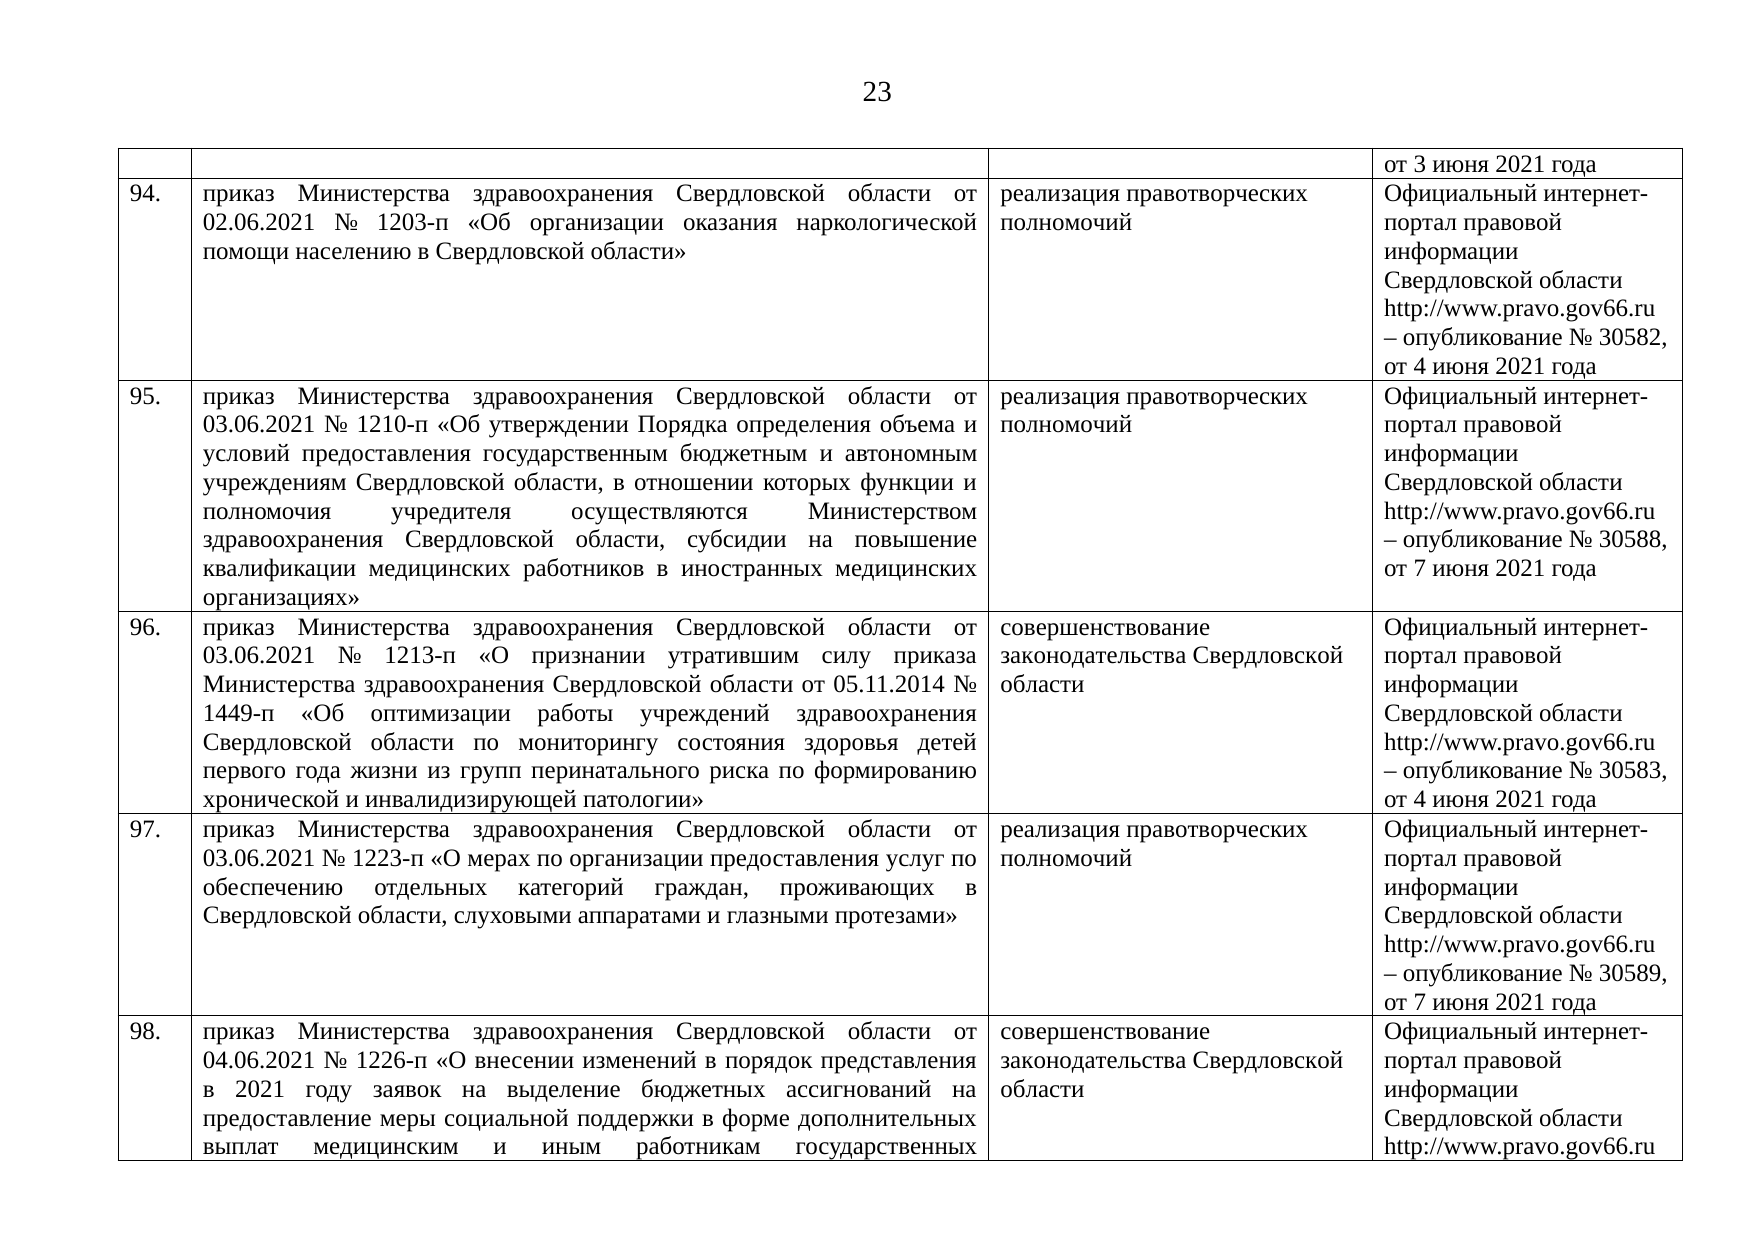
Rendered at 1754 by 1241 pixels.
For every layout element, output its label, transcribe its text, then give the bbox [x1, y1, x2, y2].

table_cell совершенствование законодательства Свердловской области [989, 612, 1372, 813]
table_cell совершенствование законодательства Свердловской области [989, 1016, 1372, 1160]
table_cell приказ Министерства здравоохранения Свердловской области от 02.06.2021 № 1203-п «Об организации оказания наркологической помощи населению в Свердловской области» [192, 179, 988, 380]
table_cell реализация правотворческих полномочий [989, 814, 1372, 1015]
table_cell приказ Министерства здравоохранения Свердловской области от 03.06.2021 № 1210-п «Об утверждении Порядка определения объема и условий предоставления государственным бюджетным и автономным учреждениям Свердловской области, в отношении которых функции и полномочия учредителя осуществляются Министерством здравоохранения Свердловской области, субсидии на повышение квалификации медицинских работников в иностранных медицинских организациях» [192, 381, 988, 611]
table_cell [119, 1016, 191, 1160]
table_cell [119, 814, 191, 1015]
table_cell Официальный интернет-портал правовой информации Свердловской области http://www.pravo.gov66.ru [1373, 1016, 1682, 1160]
table_cell [119, 149, 191, 177]
table_cell Официальный интернет-портал правовой информации Свердловской области http://www.pravo.gov66.ru – опубликование № 30583, от 4 июня 2021 года [1373, 612, 1682, 813]
table_cell приказ Министерства здравоохранения Свердловской области от 03.06.2021 № 1213-п «О признании утратившим силу приказа Министерства здравоохранения Свердловской области от 05.11.2014 № 1449-п «Об оптимизации работы учреждений здравоохранения Свердловской области по мониторингу состояния здоровья детей первого года жизни из групп перинатального риска по формированию хронической и инвалидизирующей патологии» [192, 612, 988, 813]
table_cell [119, 381, 191, 611]
table_cell [119, 612, 191, 813]
table_cell приказ Министерства здравоохранения Свердловской области от 03.06.2021 № 1223-п «О мерах по организации предоставления услуг по обеспечению отдельных категорий граждан, проживающих в Свердловской области, слуховыми аппаратами и глазными протезами» [192, 814, 988, 1015]
table_cell от 3 июня 2021 года [1373, 149, 1682, 177]
table_cell Официальный интернет-портал правовой информации Свердловской области http://www.pravo.gov66.ru – опубликование № 30588, от 7 июня 2021 года [1373, 381, 1682, 611]
table_cell приказ Министерства здравоохранения Свердловской области от 04.06.2021 № 1226-п «О внесении изменений в порядок представления в 2021 году заявок на выделение бюджетных ассигнований на предоставление меры социальной поддержки в форме дополнительных выплат медицинским и иным работникам государственных [192, 1016, 988, 1160]
table_cell [192, 149, 988, 177]
table_cell реализация правотворческих полномочий [989, 179, 1372, 380]
table_cell [119, 179, 191, 380]
table_cell реализация правотворческих полномочий [989, 381, 1372, 611]
table_cell [989, 149, 1372, 177]
table_cell Официальный интернет-портал правовой информации Свердловской области http://www.pravo.gov66.ru – опубликование № 30582, от 4 июня 2021 года [1373, 179, 1682, 380]
table_cell Официальный интернет-портал правовой информации Свердловской области http://www.pravo.gov66.ru – опубликование № 30589, от 7 июня 2021 года [1373, 814, 1682, 1015]
